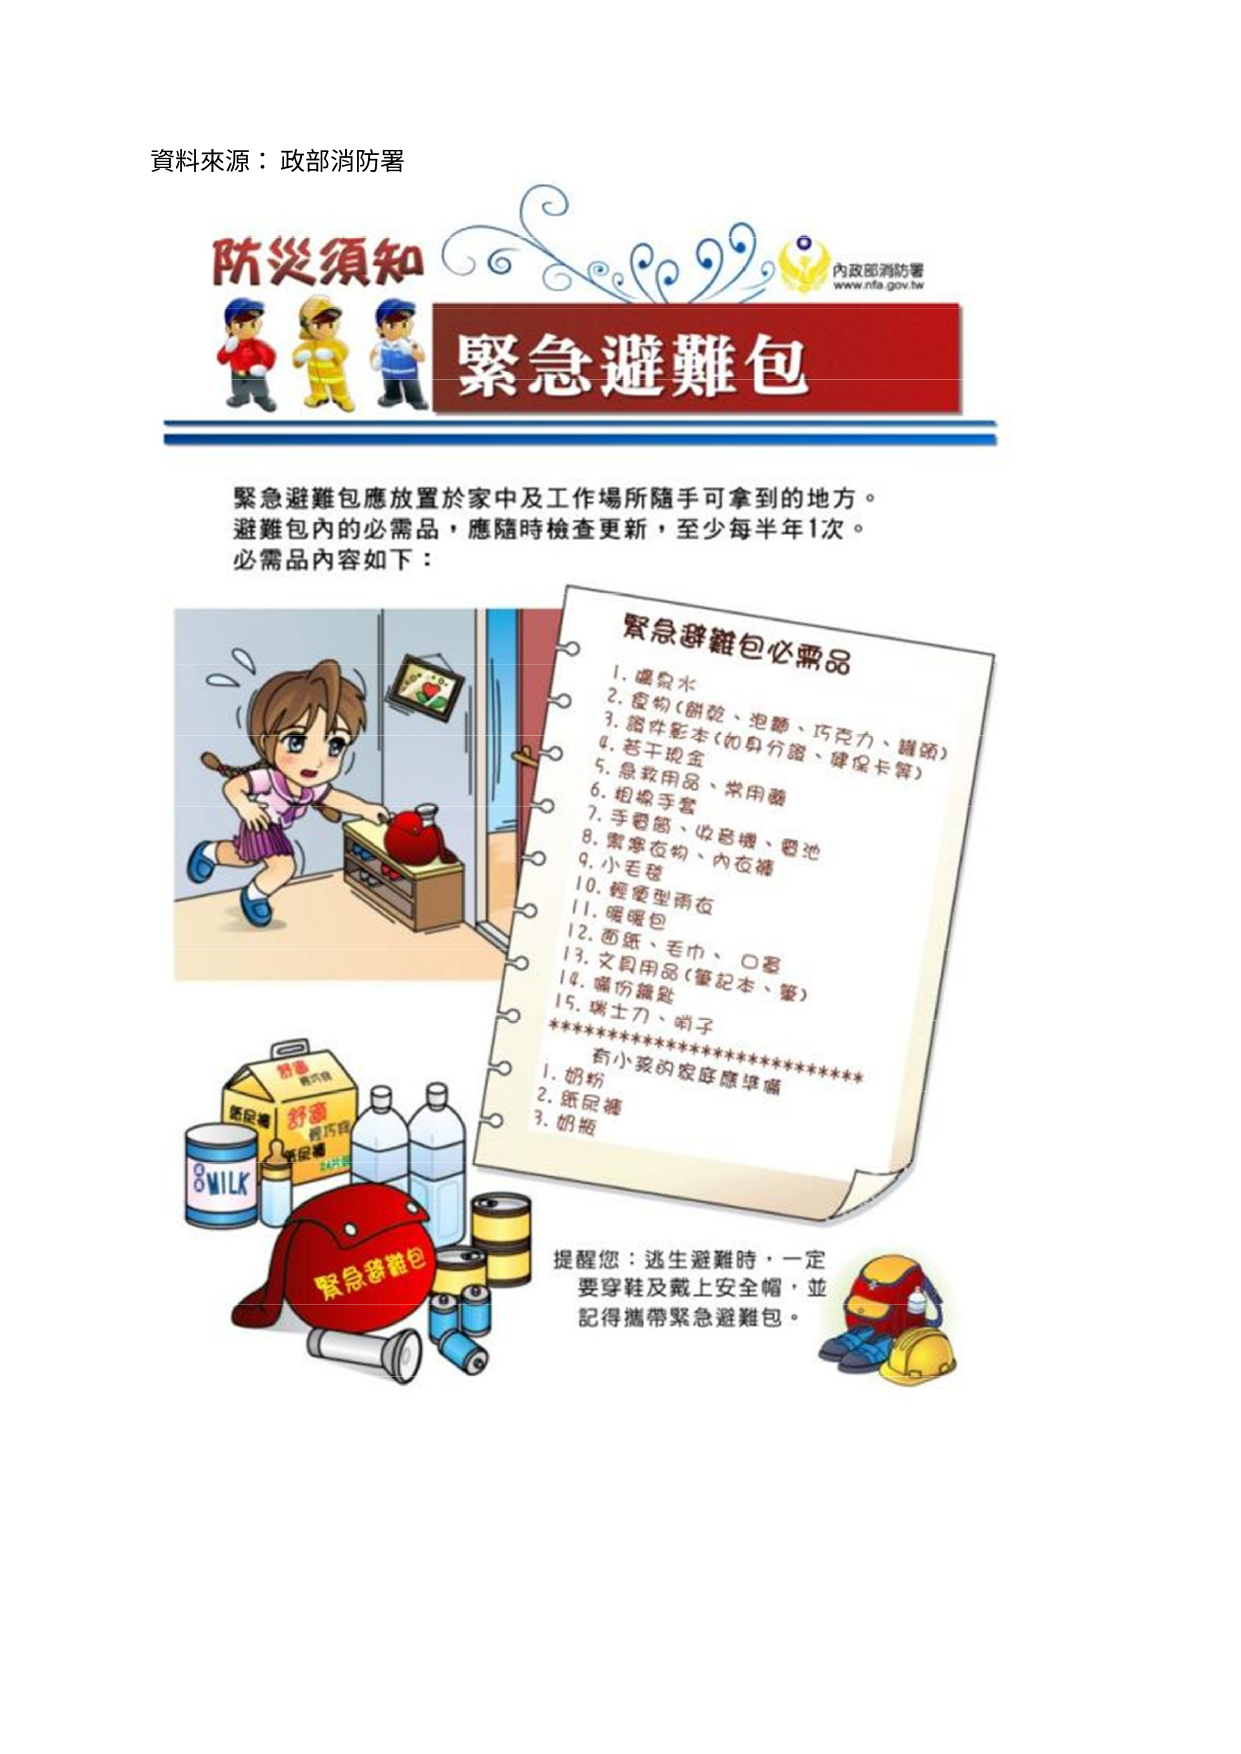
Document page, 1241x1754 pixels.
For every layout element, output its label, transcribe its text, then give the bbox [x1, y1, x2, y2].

text 資料來源： 政部消防署 [112, 150, 1090, 1446]
picture [113, 167, 1023, 1445]
